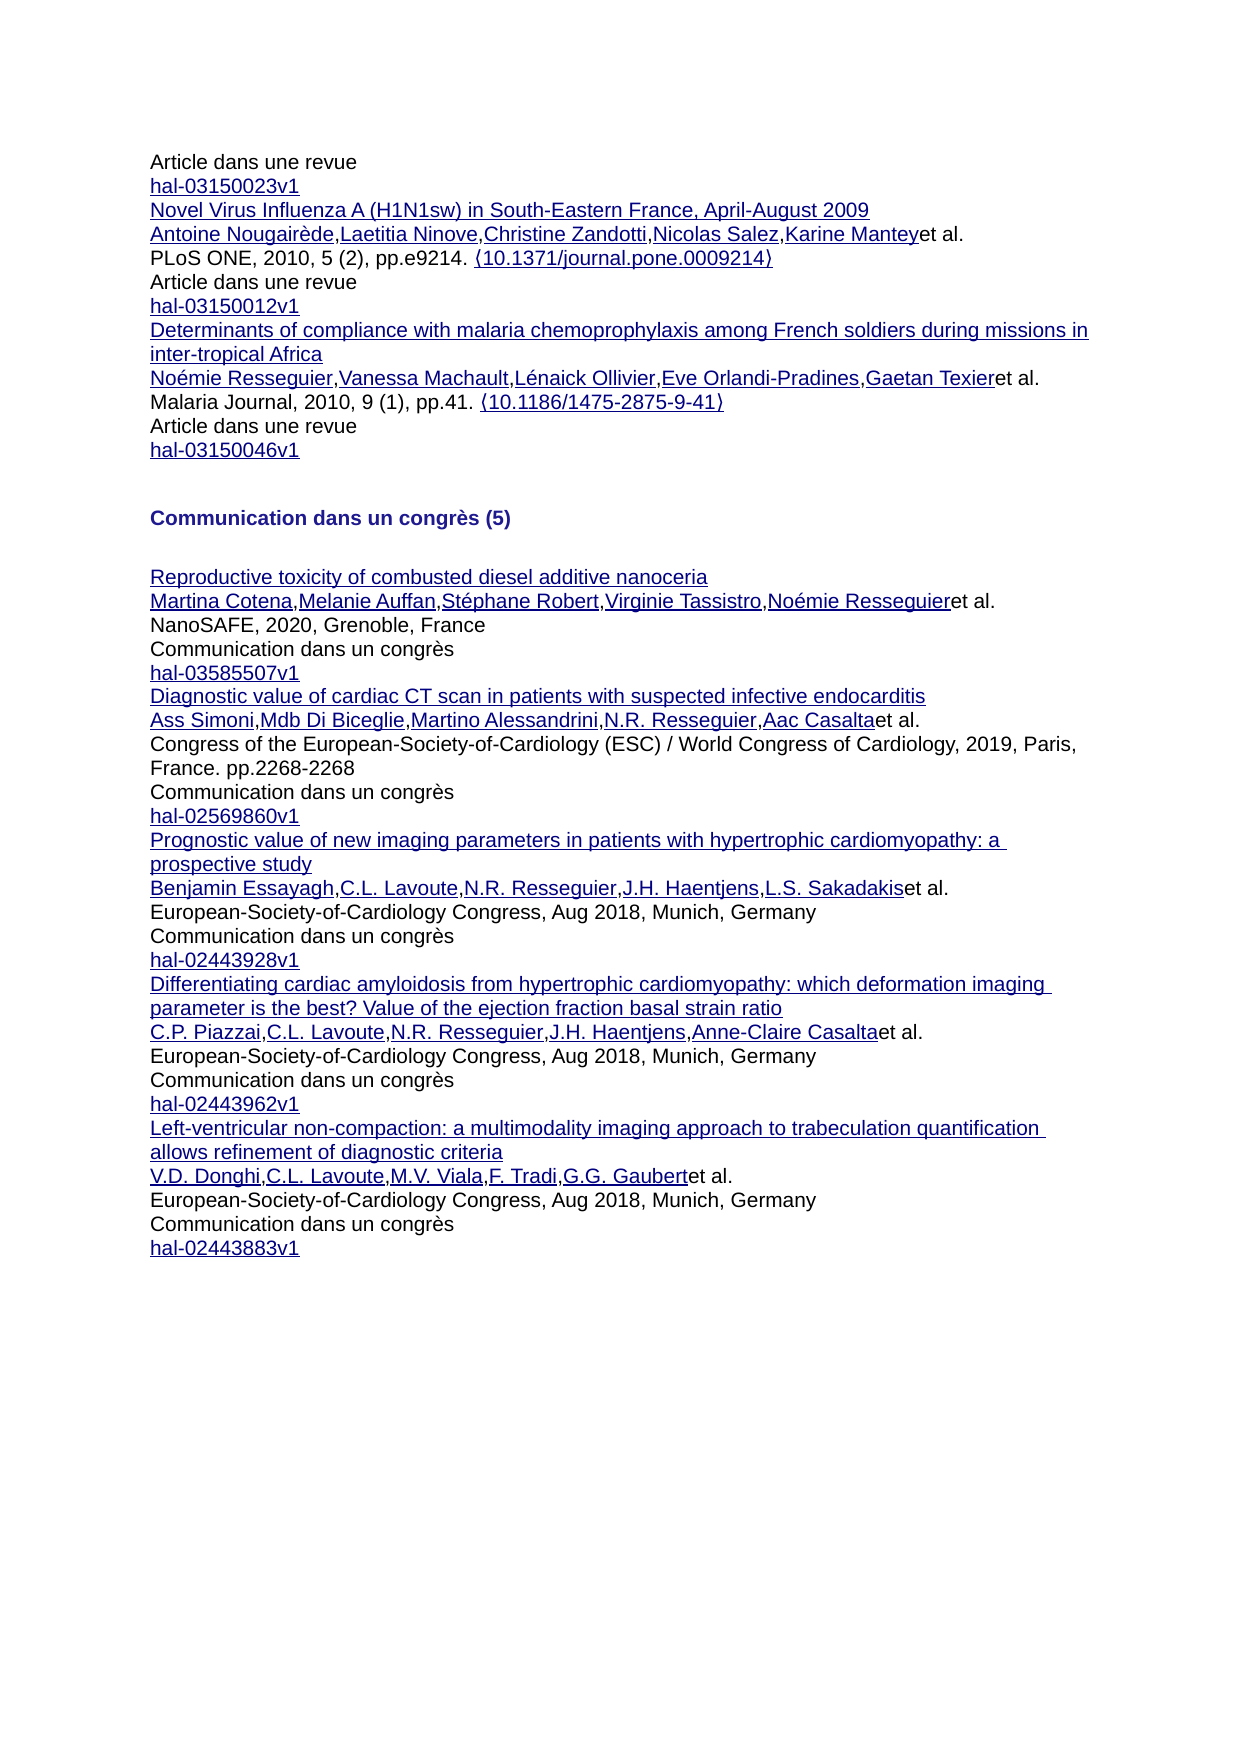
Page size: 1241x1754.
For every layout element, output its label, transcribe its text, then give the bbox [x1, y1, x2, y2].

table_cell Article dans une revue hal-03150023v1 [150, 150, 1090, 198]
table_cell Differentiating cardiac amyloidosis from hypertrophic cardiomyopathy: which deformation imaging parameter is the best? Value of the ejection fraction basal strain ratio C.P. Piazzai,C.L. Lavoute,N.R. Resseguier,J.H. Haentjens,Anne-Claire Casaltaet al. European-Society-of-Cardiology Congress, Aug 2018, Munich, Germany Communication dans un congrès hal-02443962v1 [150, 972, 1090, 1116]
subtitle Communication dans un congrès (5) [150, 506, 1090, 530]
table_cell Diagnostic value of cardiac CT scan in patients with suspected infective endocarditis Ass Simoni,Mdb Di Biceglie,Martino Alessandrini,N.R. Resseguier,Aac Casaltaet al. Congress of the European-Society-of-Cardiology (ESC) / World Congress of Cardiology, 2019, Paris, France. pp.2268-2268 Communication dans un congrès hal-02569860v1 [150, 684, 1090, 828]
table_cell Determinants of compliance with malaria chemoprophylaxis among French soldiers during missions in inter-tropical Africa Noémie Resseguier,Vanessa Machault,Lénaick Ollivier,Eve Orlandi-Pradines,Gaetan Texieret al. Malaria Journal, 2010, 9 (1), pp.41. ⟨10.1186/1475-2875-9-41⟩ Article dans une revue hal-03150046v1 [150, 318, 1090, 461]
table_cell Novel Virus Influenza A (H1N1sw) in South-Eastern France, April-August 2009 Antoine Nougairède,Laetitia Ninove,Christine Zandotti,Nicolas Salez,Karine Manteyet al. PLoS ONE, 2010, 5 (2), pp.e9214. ⟨10.1371/journal.pone.0009214⟩ Article dans une revue hal-03150012v1 [150, 198, 1090, 318]
table_header Reproductive toxicity of combusted diesel additive nanoceria Martina Cotena,Melanie Auffan,Stéphane Robert,Virginie Tassistro,Noémie Resseguieret al. NanoSAFE, 2020, Grenoble, France Communication dans un congrès hal-03585507v1 [150, 565, 1090, 684]
table_cell Prognostic value of new imaging parameters in patients with hypertrophic cardiomyopathy: a prospective study Benjamin Essayagh,C.L. Lavoute,N.R. Resseguier,J.H. Haentjens,L.S. Sakadakiset al. European-Society-of-Cardiology Congress, Aug 2018, Munich, Germany Communication dans un congrès hal-02443928v1 [150, 828, 1090, 972]
table_cell Left-ventricular non-compaction: a multimodality imaging approach to trabeculation quantification allows refinement of diagnostic criteria V.D. Donghi,C.L. Lavoute,M.V. Viala,F. Tradi,G.G. Gaubertet al. European-Society-of-Cardiology Congress, Aug 2018, Munich, Germany Communication dans un congrès hal-02443883v1 [150, 1116, 1090, 1259]
